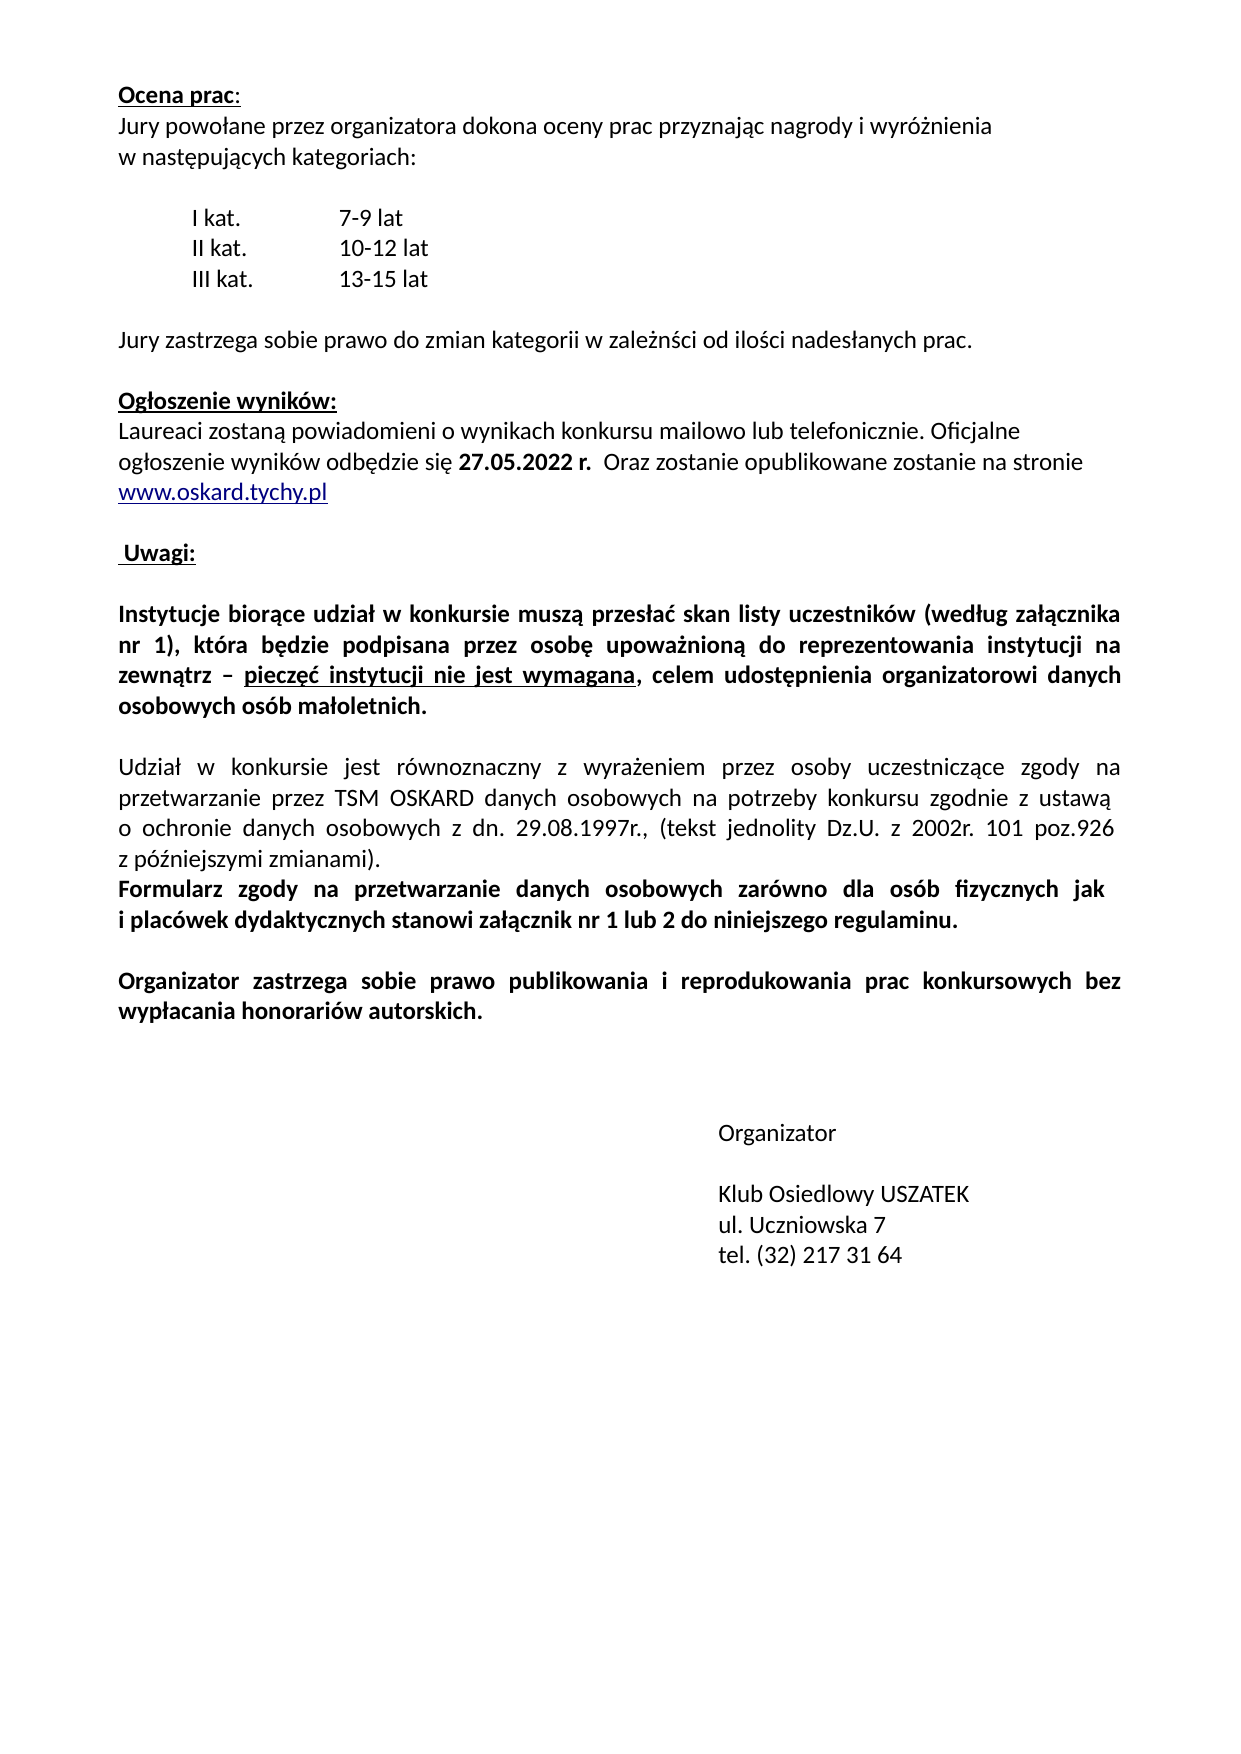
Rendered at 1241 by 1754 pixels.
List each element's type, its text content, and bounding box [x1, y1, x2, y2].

text Ogłoszenie wyników: [118, 385, 1122, 415]
text II kat. 10-12 lat [118, 232, 1122, 263]
text Jury zastrzega sobie prawo do zmian kategorii w zależnści od ilości nadesłanych prac. [118, 324, 1122, 354]
text ul. Uczniowska 7 [643, 1209, 1122, 1239]
text tel. (32) 217 31 64 [643, 1239, 1122, 1270]
text Organizator [643, 1117, 1122, 1148]
text Klub Osiedlowy USZATEK [643, 1178, 1122, 1209]
text Jury powołane przez organizatora dokona oceny prac przyznając nagrody i wyróżnienia w następujących kategoriach: [118, 110, 1122, 171]
text Instytucje biorące udział w konkursie muszą przesłać skan listy uczestników (według załącznika nr 1), która będzie podpisana przez osobę upoważnioną do reprezentowania instytucji na zewnątrz – pieczęć instytucji nie jest wymagana, celem udostępnienia organizatorowi danych osobowych osób małoletnich. [118, 598, 1122, 721]
text III kat. 13-15 lat [118, 263, 1122, 293]
text I kat. 7-9 lat [118, 202, 1122, 232]
text Uwagi: [118, 537, 1122, 568]
text Udział w konkursie jest równoznaczny z wyrażeniem przez osoby uczestniczące zgody na przetwarzanie przez TSM OSKARD danych osobowych na potrzeby konkursu zgodnie z ustawą o ochronie danych osobowych z dn. 29.08.1997r., (tekst jednolity Dz.U. z 2002r. 101 poz.926 z późniejszymi zmianami). [118, 751, 1122, 873]
text Organizator zastrzega sobie prawo publikowania i reprodukowania prac konkursowych bez wypłacania honorariów autorskich. [118, 965, 1122, 1026]
text Ocena prac: [118, 80, 1122, 110]
text Laureaci zostaną powiadomieni o wynikach konkursu mailowo lub telefonicznie. Oficjalne ogłoszenie wyników odbędzie się 27.05.2022 r. Oraz zostanie opublikowane zostanie na stronie www.oskard.tychy.pl [118, 415, 1122, 507]
text Formularz zgody na przetwarzanie danych osobowych zarówno dla osób fizycznych jak i placówek dydaktycznych stanowi załącznik nr 1 lub 2 do niniejszego regulaminu. [118, 873, 1122, 934]
